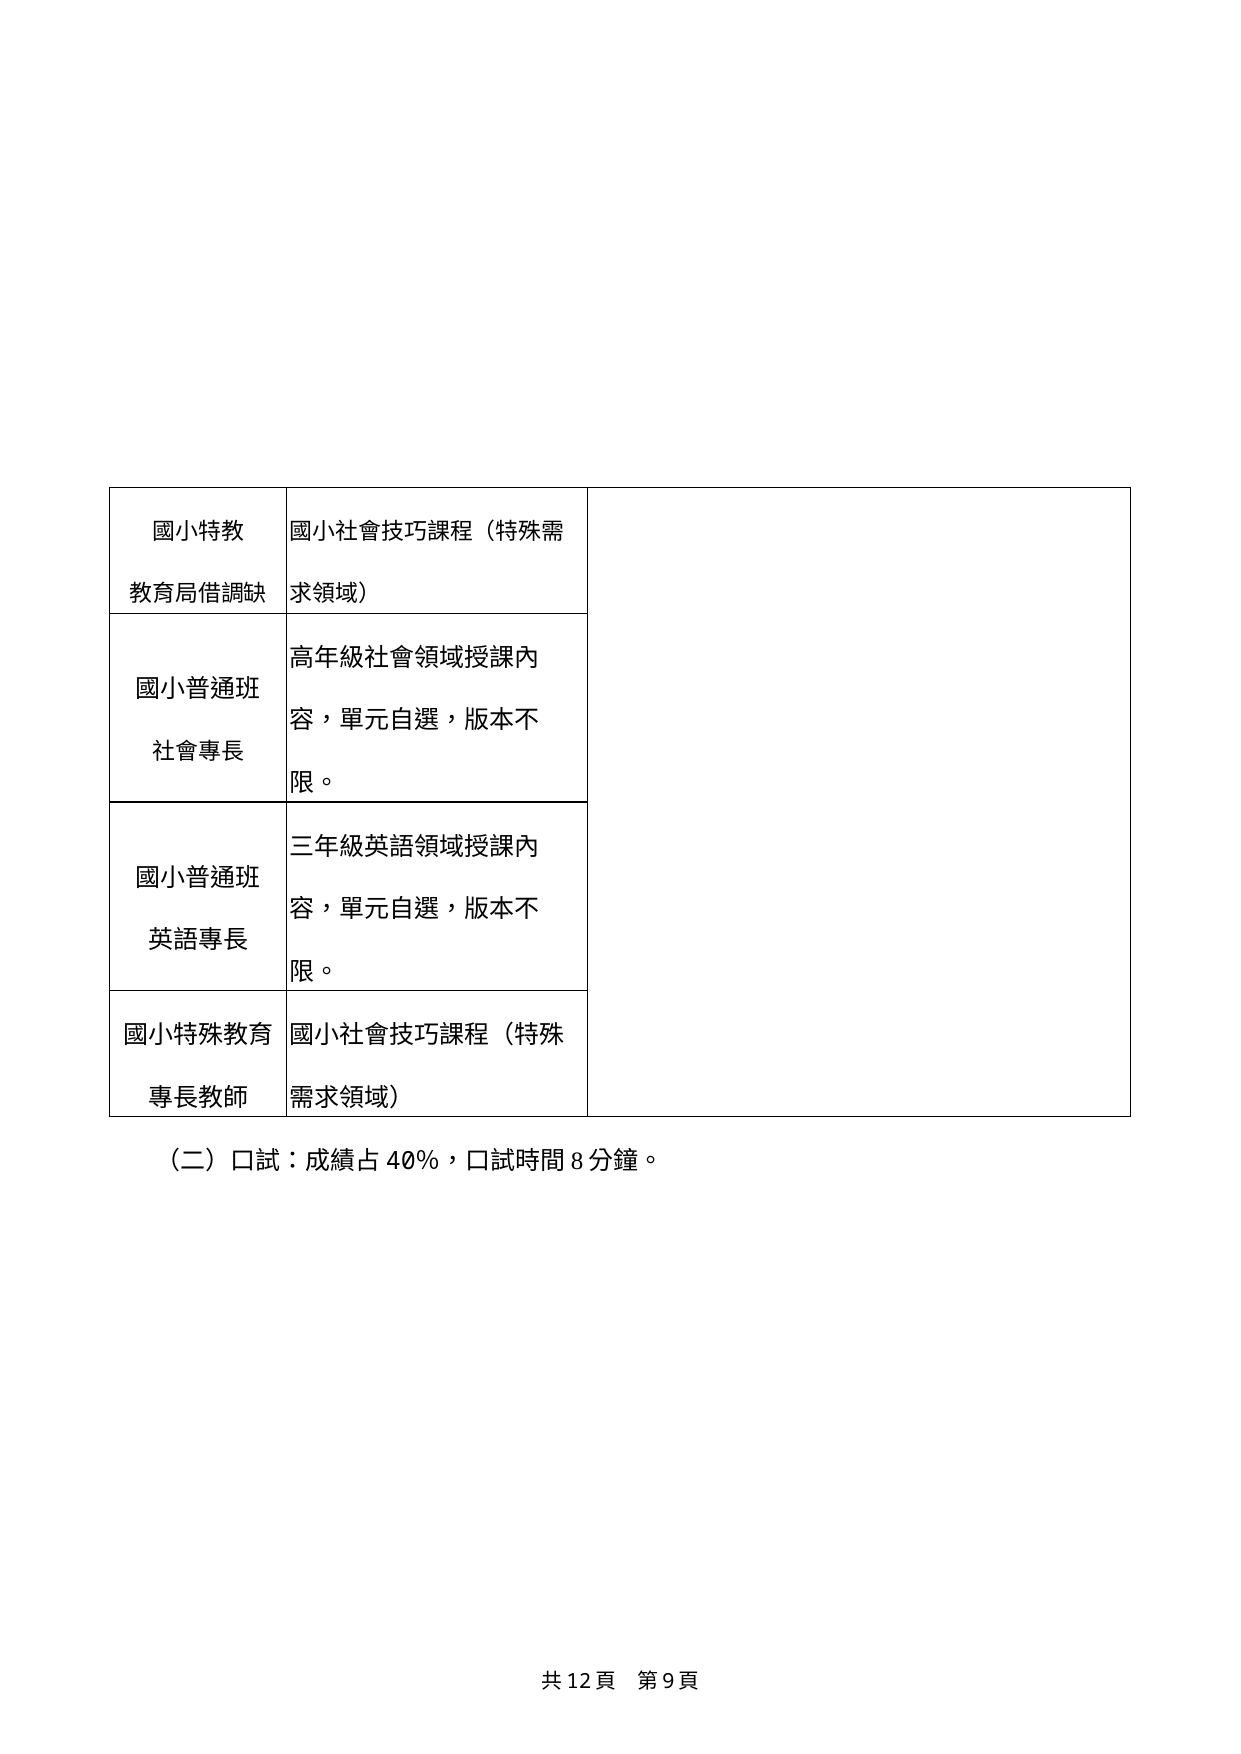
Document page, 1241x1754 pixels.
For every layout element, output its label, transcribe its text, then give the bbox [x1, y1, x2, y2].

table_cell 國小普通班 社會專長 [110, 614, 286, 801]
table_cell 三年級英語領域授課內容，單元自選，版本不限。 [287, 803, 587, 990]
text （二）口試：成績占40％，口試時間8分鐘。 [156, 1117, 1122, 1179]
table_cell 高年級社會領域授課內容，單元自選，版本不限。 [287, 614, 587, 801]
table_cell 國小社會技巧課程（特殊需求領域） [287, 488, 587, 613]
table_cell 國小普通班 英語專長 [110, 803, 286, 990]
table_cell 國小社會技巧課程（特殊需求領域） [287, 991, 587, 1116]
table_cell 國小特教 教育局借調缺 [110, 488, 286, 613]
table_cell [588, 488, 1130, 1116]
table_cell 國小特殊教育 專長教師 [110, 991, 286, 1116]
